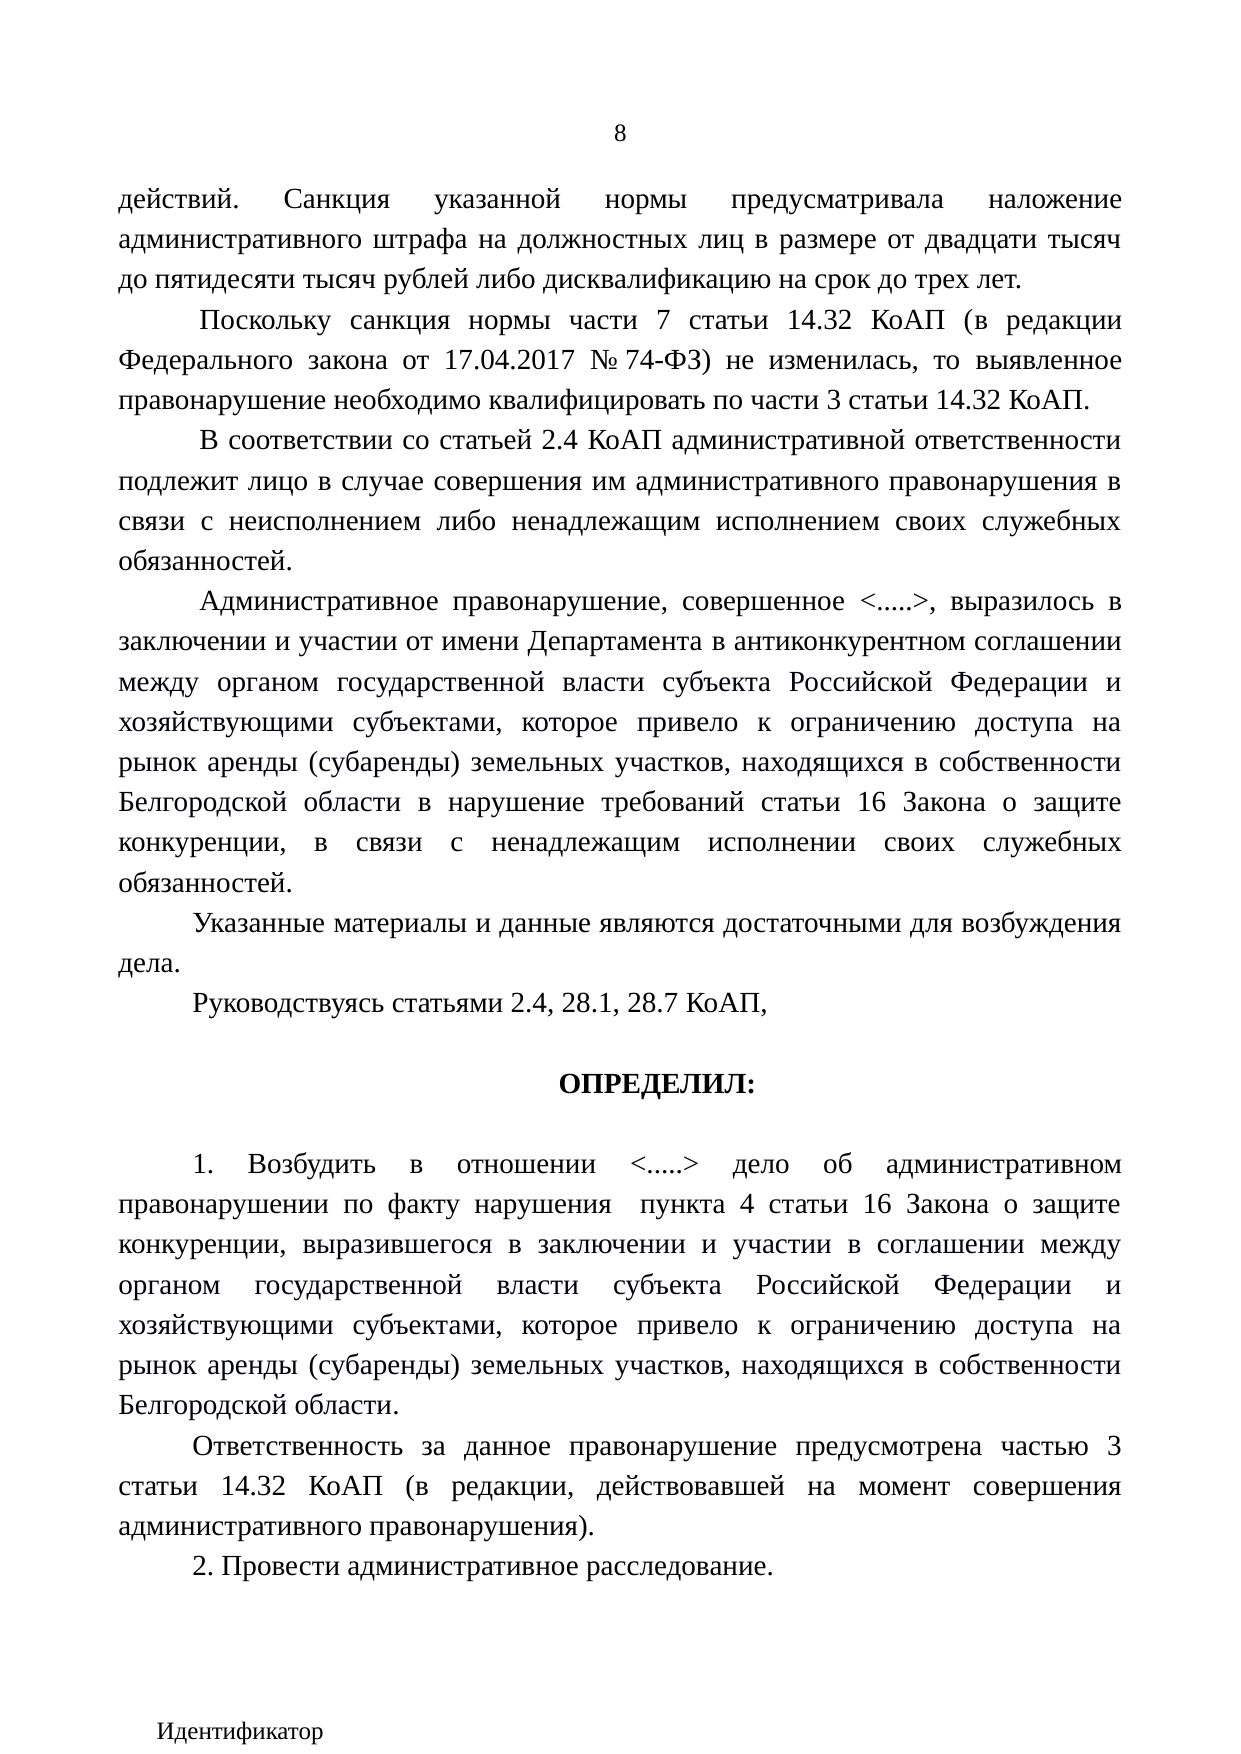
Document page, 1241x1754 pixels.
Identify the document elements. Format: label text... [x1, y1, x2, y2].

text Руководствуясь статьями 2.4, 28.1, 28.7 КоАП, [118, 981, 1122, 1021]
text Ответственность за данное правонарушение предусмотрена частью 3 статьи 14.32 КоАП (в редакции, действовавшей на момент совершения административного правонарушения). [118, 1423, 1122, 1543]
text Административное правонарушение, совершенное <.....>, выразилось в заключении и участии от имени Департамента в антиконкурентном соглашении между органом государственной власти субъекта Российской Федерации и хозяйствующими субъектами, которое привело к ограничению доступа на рынок аренды (субаренды) земельных участков, находящихся в собственности Белгородской области в нарушение требований статьи 16 Закона о защите конкуренции, в связи с ненадлежащим исполнении своих служебных обязанностей. [118, 578, 1122, 900]
text Поскольку санкция нормы части 7 статьи 14.32 КоАП (в редакции Федерального закона от 17.04.2017 № 74-ФЗ) не изменилась, то выявленное правонарушение необходимо квалифицировать по части 3 статьи 14.32 КоАП. [118, 297, 1122, 418]
text 2. Провести административное расследование. [118, 1543, 1122, 1584]
text действий. Санкция указанной нормы предусматривала наложение административного штрафа на должностных лиц в размере от двадцати тысяч до пятидесяти тысяч рублей либо дисквалификацию на срок до трех лет. [118, 176, 1122, 297]
text 1. Возбудить в отношении <.....> дело об административном правонарушении по факту нарушения пункта 4 статьи 16 Закона о защите конкуренции, выразившегося в заключении и участии в соглашении между органом государственной власти субъекта Российской Федерации и хозяйствующими субъектами, которое привело к ограничению доступа на рынок аренды (субаренды) земельных участков, находящихся в собственности Белгородской области. [118, 1141, 1122, 1423]
text В соответствии со статьей 2.4 КоАП административной ответственности подлежит лицо в случае совершения им административного правонарушения в связи с неисполнением либо ненадлежащим исполнением своих служебных обязанностей. [118, 418, 1122, 578]
text ОПРЕДЕЛИЛ: [118, 1061, 1122, 1101]
text Указанные материалы и данные являются достаточными для возбуждения дела. [118, 900, 1122, 981]
